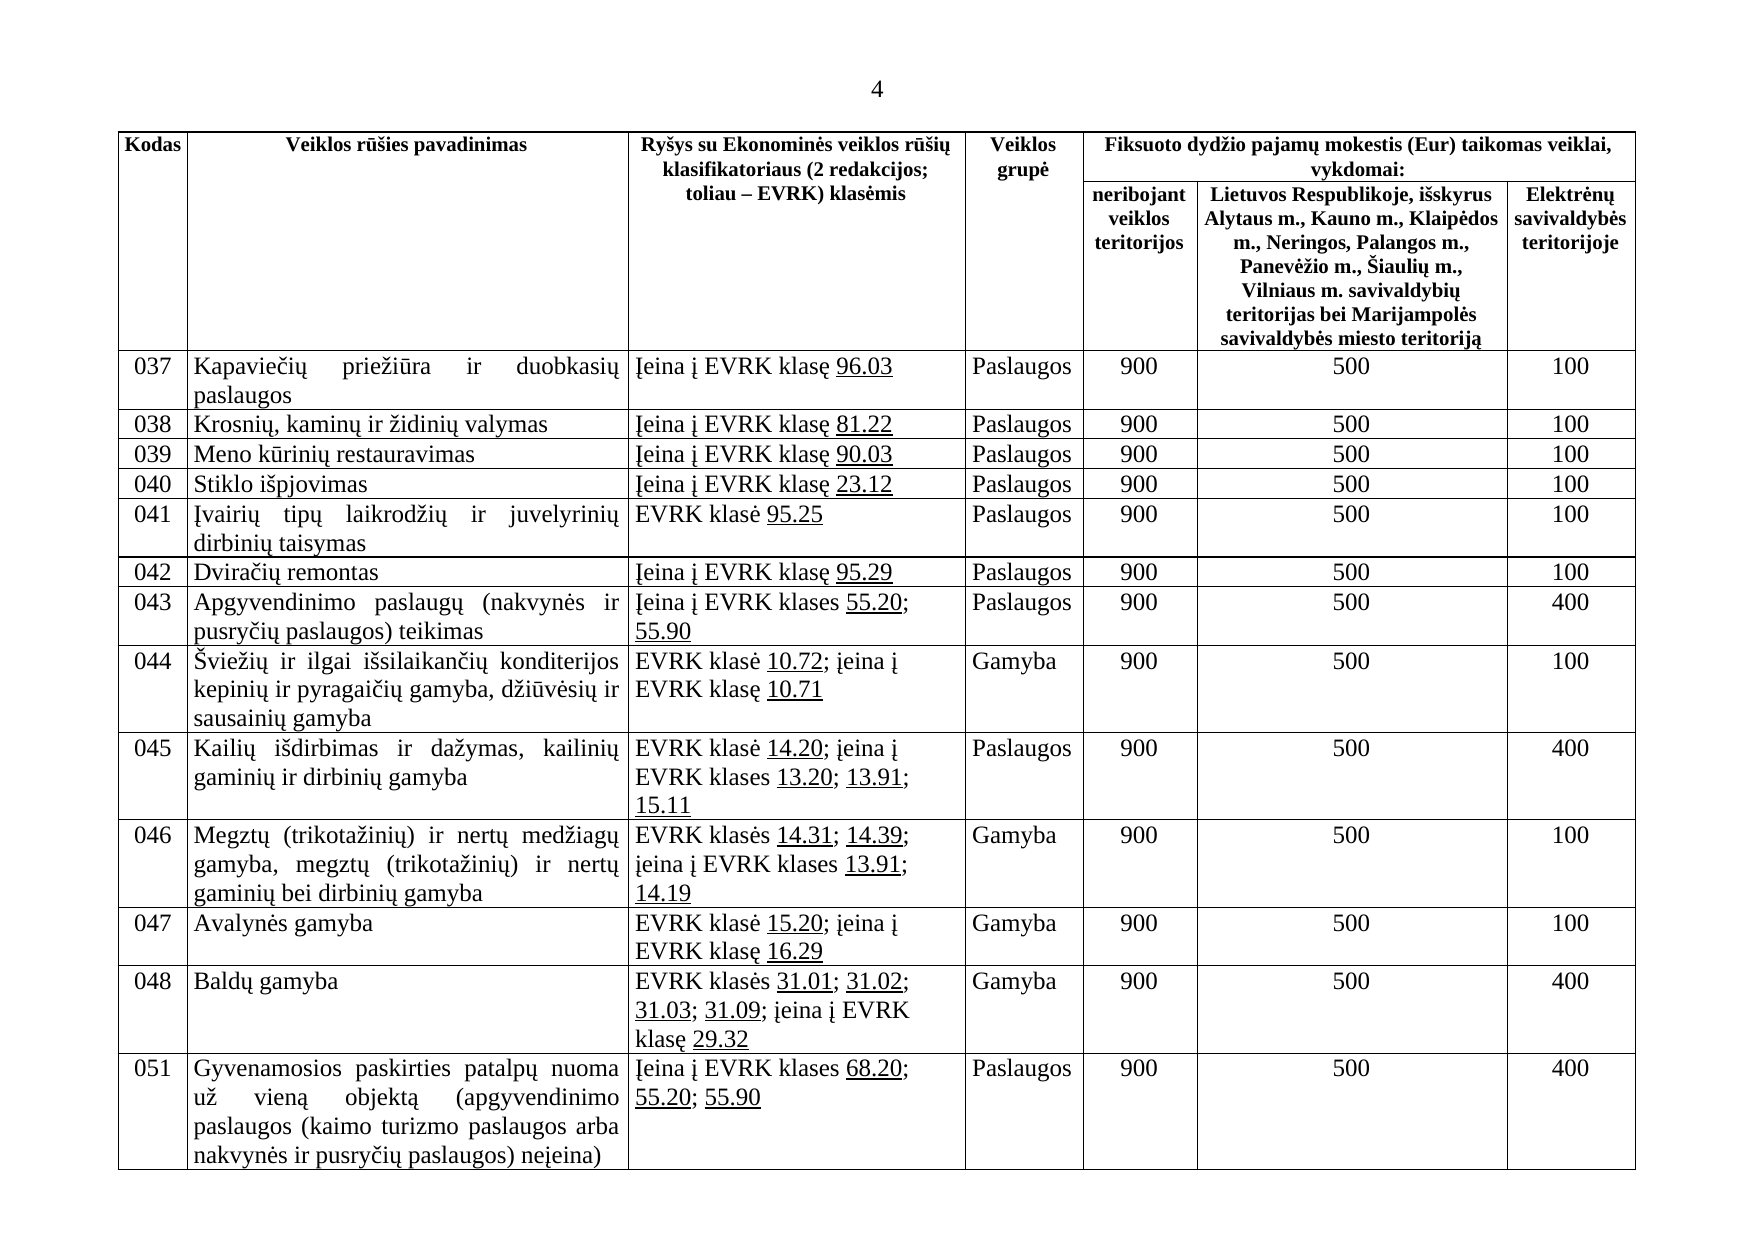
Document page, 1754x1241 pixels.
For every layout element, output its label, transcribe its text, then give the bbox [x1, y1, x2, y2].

table_header Kodas [119, 133, 187, 350]
table_cell Kailių išdirbimas ir dažymas, kailinių gaminių ir dirbinių gamyba [188, 733, 628, 819]
table_cell 044 [119, 646, 187, 732]
table_cell Apgyvendinimo paslaugų (nakvynės ir pusryčių paslaugos) teikimas [188, 587, 628, 645]
table_cell 100 [1508, 410, 1635, 438]
table_cell 045 [119, 733, 187, 819]
table_cell 400 [1508, 587, 1635, 645]
table_cell Įeina į EVRK klasę 23.12 [629, 469, 965, 498]
table_cell Gamyba [966, 908, 1083, 965]
table_cell Gamyba [966, 820, 1083, 907]
table_cell Paslaugos [966, 469, 1083, 498]
table_cell 900 [1084, 587, 1197, 645]
table_cell Įvairių tipų laikrodžių ir juvelyrinių dirbinių taisymas [188, 499, 628, 556]
table_cell Elektrėnų savivaldybės teritorijoje [1508, 182, 1635, 350]
table_cell 500 [1198, 820, 1507, 907]
table_cell 046 [119, 820, 187, 907]
table_cell 400 [1508, 1054, 1635, 1168]
table_cell 900 [1084, 410, 1197, 438]
table_cell Įeina į EVRK klases 55.20; 55.90 [629, 587, 965, 645]
table_cell 100 [1508, 908, 1635, 965]
table_cell 047 [119, 908, 187, 965]
table_cell Lietuvos Respublikoje, išskyrus Alytaus m., Kauno m., Klaipėdos m., Neringos, Palangos m., Panevėžio m., Šiaulių m., Vilniaus m. savivaldybių teritorijas bei Marijampolės savivaldybės miesto teritoriją [1198, 182, 1507, 350]
table_cell 100 [1508, 351, 1635, 408]
table_cell 100 [1508, 646, 1635, 732]
table_cell Krosnių, kaminų ir židinių valymas [188, 410, 628, 438]
table_header Veiklos rūšies pavadinimas [188, 133, 628, 350]
table_cell 100 [1508, 439, 1635, 468]
table_cell 900 [1084, 1054, 1197, 1168]
table_cell Avalynės gamyba [188, 908, 628, 965]
table_cell EVRK klasė 10.72; įeina į EVRK klasę 10.71 [629, 646, 965, 732]
table_cell Paslaugos [966, 351, 1083, 408]
table_cell 500 [1198, 469, 1507, 498]
table_cell EVRK klasė 15.20; įeina į EVRK klasę 16.29 [629, 908, 965, 965]
table_cell 041 [119, 499, 187, 556]
table_cell Paslaugos [966, 558, 1083, 586]
table_cell 500 [1198, 733, 1507, 819]
table_cell 043 [119, 587, 187, 645]
table_cell 100 [1508, 469, 1635, 498]
table_cell Paslaugos [966, 587, 1083, 645]
table_cell 900 [1084, 966, 1197, 1052]
table_cell 500 [1198, 1054, 1507, 1168]
table_cell 500 [1198, 499, 1507, 556]
table_cell 400 [1508, 966, 1635, 1052]
table_cell Kapaviečių priežiūra ir duobkasių paslaugos [188, 351, 628, 408]
table_cell Stiklo išpjovimas [188, 469, 628, 498]
table_cell 500 [1198, 587, 1507, 645]
table_cell EVRK klasės 31.01; 31.02; 31.03; 31.09; įeina į EVRK klasę 29.32 [629, 966, 965, 1052]
table_cell Paslaugos [966, 1054, 1083, 1168]
table_cell 900 [1084, 469, 1197, 498]
table_cell 500 [1198, 558, 1507, 586]
table_cell Paslaugos [966, 733, 1083, 819]
table_cell 900 [1084, 733, 1197, 819]
table_cell 100 [1508, 820, 1635, 907]
table_header Veiklos grupė [966, 133, 1083, 350]
table_cell 500 [1198, 351, 1507, 408]
table_cell Įeina į EVRK klasę 95.29 [629, 558, 965, 586]
table_cell 900 [1084, 646, 1197, 732]
table_cell 500 [1198, 646, 1507, 732]
table_cell 037 [119, 351, 187, 408]
table_cell 900 [1084, 908, 1197, 965]
table_cell neribojant veiklos teritorijos [1084, 182, 1197, 350]
table_cell Įeina į EVRK klasę 96.03 [629, 351, 965, 408]
table_cell 900 [1084, 558, 1197, 586]
table_cell 900 [1084, 820, 1197, 907]
table_cell 500 [1198, 439, 1507, 468]
table_cell 900 [1084, 499, 1197, 556]
table_cell 039 [119, 439, 187, 468]
table_cell 100 [1508, 558, 1635, 586]
table_cell 400 [1508, 733, 1635, 819]
table_cell Įeina į EVRK klasę 90.03 [629, 439, 965, 468]
table_cell 040 [119, 469, 187, 498]
table_cell Megztų (trikotažinių) ir nertų medžiagų gamyba, megztų (trikotažinių) ir nertų gaminių bei dirbinių gamyba [188, 820, 628, 907]
table_cell Įeina į EVRK klases 68.20; 55.20; 55.90 [629, 1054, 965, 1168]
table_cell 038 [119, 410, 187, 438]
table_cell 500 [1198, 966, 1507, 1052]
table_cell Gyvenamosios paskirties patalpų nuoma už vieną objektą (apgyvendinimo paslaugos (kaimo turizmo paslaugos arba nakvynės ir pusryčių paslaugos) neįeina) [188, 1054, 628, 1168]
table_cell 100 [1508, 499, 1635, 556]
table_cell Meno kūrinių restauravimas [188, 439, 628, 468]
table_header Ryšys su Ekonominės veiklos rūšių klasifikatoriaus (2 redakcijos; toliau – EVRK) klasėmis [629, 133, 965, 350]
table_header Fiksuoto dydžio pajamų mokestis (Eur) taikomas veiklai, vykdomai: [1084, 133, 1635, 181]
table_cell 500 [1198, 410, 1507, 438]
table_cell Paslaugos [966, 410, 1083, 438]
table_cell 900 [1084, 439, 1197, 468]
table_cell 042 [119, 558, 187, 586]
table_cell 051 [119, 1054, 187, 1168]
table_cell 500 [1198, 908, 1507, 965]
table_cell Šviežių ir ilgai išsilaikančių konditerijos kepinių ir pyragaičių gamyba, džiūvėsių ir sausainių gamyba [188, 646, 628, 732]
table_cell Baldų gamyba [188, 966, 628, 1052]
table_cell Gamyba [966, 966, 1083, 1052]
table_cell Įeina į EVRK klasę 81.22 [629, 410, 965, 438]
table_cell 900 [1084, 351, 1197, 408]
table_cell Paslaugos [966, 439, 1083, 468]
table_cell Paslaugos [966, 499, 1083, 556]
table_cell Dviračių remontas [188, 558, 628, 586]
table_cell EVRK klasė 14.20; įeina į EVRK klases 13.20; 13.91; 15.11 [629, 733, 965, 819]
table_cell 048 [119, 966, 187, 1052]
table_cell EVRK klasės 14.31; 14.39; įeina į EVRK klases 13.91; 14.19 [629, 820, 965, 907]
table_cell Gamyba [966, 646, 1083, 732]
table_cell EVRK klasė 95.25 [629, 499, 965, 556]
